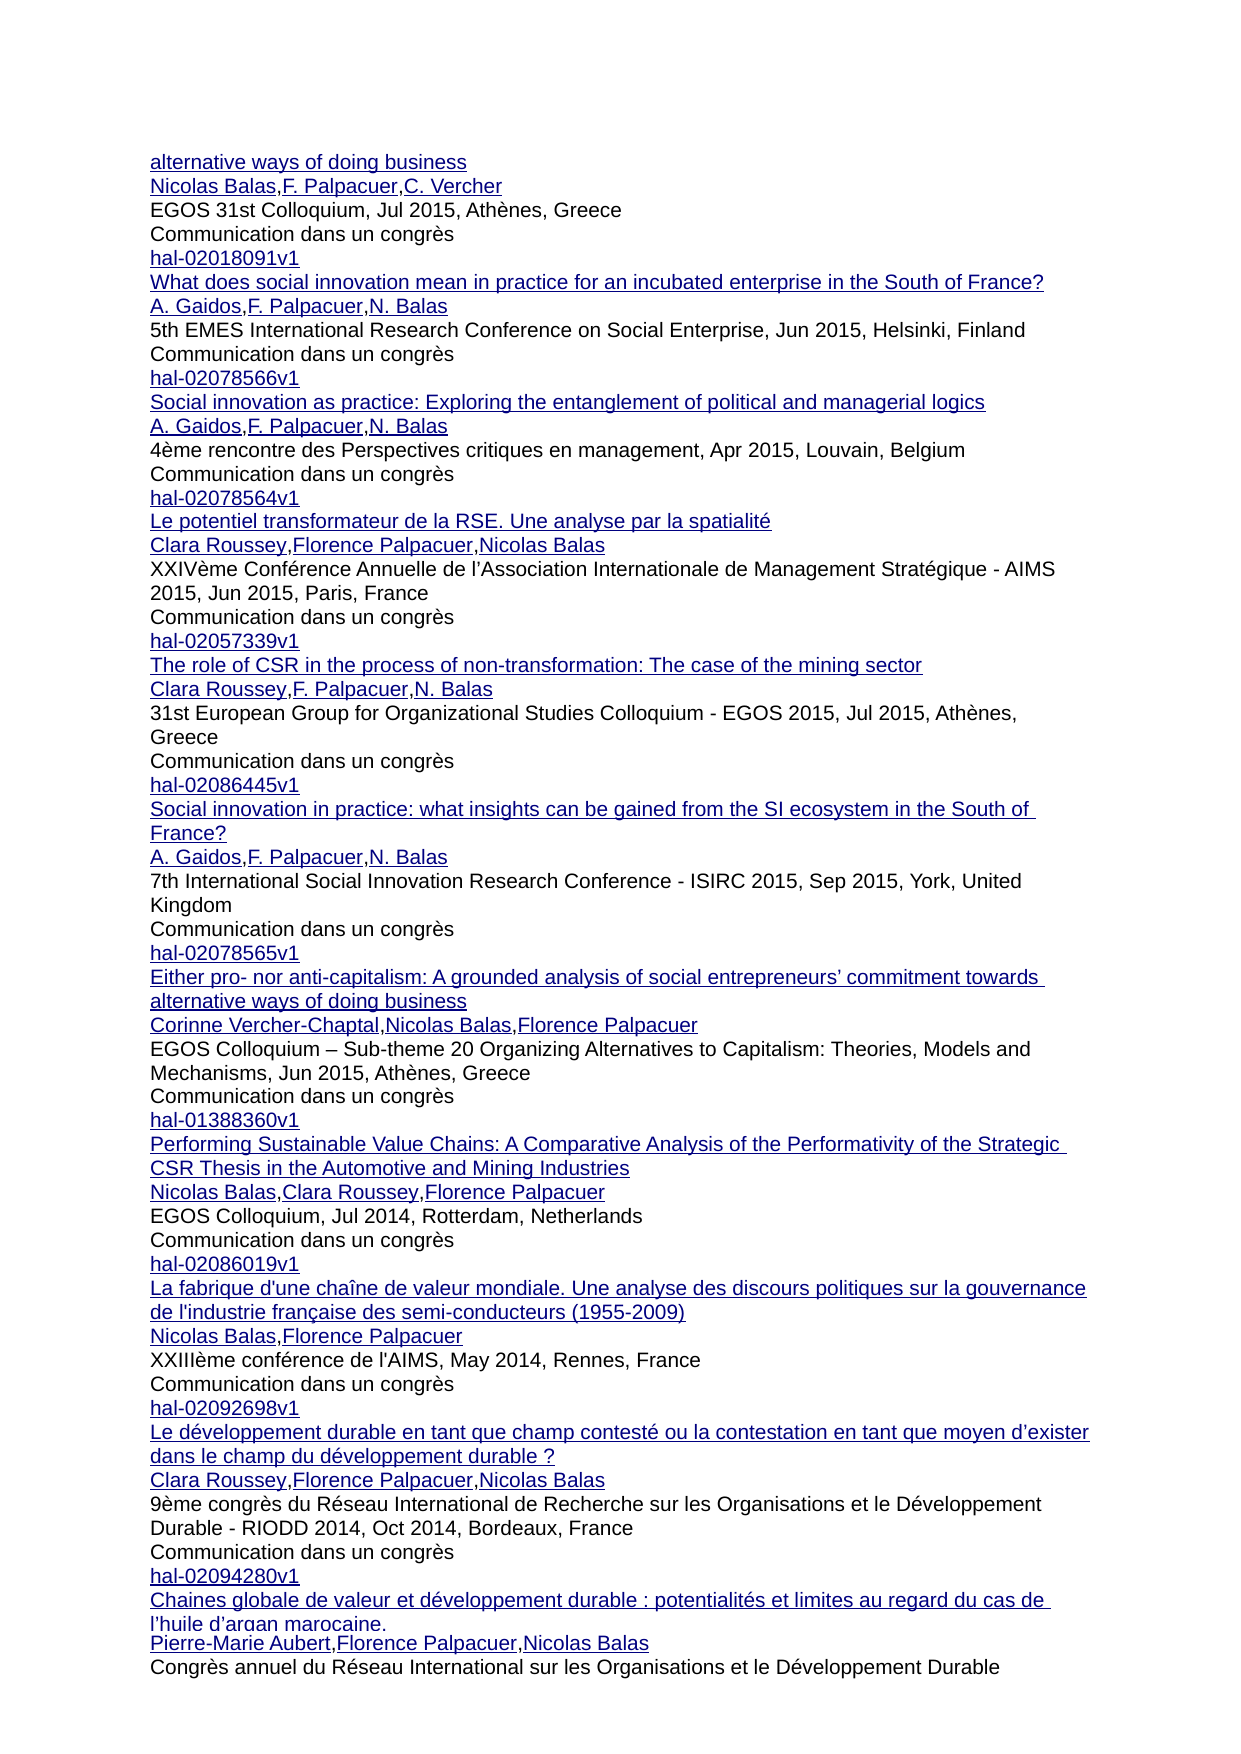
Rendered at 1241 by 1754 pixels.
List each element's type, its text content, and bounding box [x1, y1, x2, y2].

table_cell Performing Sustainable Value Chains: A Comparative Analysis of the Performativity of the Strategic CSR Thesis in the Automotive and Mining Industries Nicolas Balas,Clara Roussey,Florence Palpacuer EGOS Colloquium, Jul 2014, Rotterdam, Netherlands Communication dans un congrès hal-02086019v1 [150, 1132, 1090, 1276]
table_cell Social innovation in practice: what insights can be gained from the SI ecosystem in the South of France? A. Gaidos,F. Palpacuer,N. Balas 7th International Social Innovation Research Conference - ISIRC 2015, Sep 2015, York, United Kingdom Communication dans un congrès hal-02078565v1 [150, 797, 1090, 964]
table_cell La fabrique d'une chaîne de valeur mondiale. Une analyse des discours politiques sur la gouvernance de l'industrie française des semi-conducteurs (1955-2009) Nicolas Balas,Florence Palpacuer XXIIIème conférence de l'AIMS, May 2014, Rennes, France Communication dans un congrès hal-02092698v1 [150, 1276, 1090, 1420]
table_cell Either pro- nor anti-capitalism: A grounded analysis of social entrepreneurs’ commitment towards alternative ways of doing business Corinne Vercher-Chaptal,Nicolas Balas,Florence Palpacuer EGOS Colloquium – Sub-theme 20 Organizing Alternatives to Capitalism: Theories, Models and Mechanisms, Jun 2015, Athènes, Greece Communication dans un congrès hal-01388360v1 [150, 965, 1090, 1132]
table_cell Chaines globale de valeur et développement durable : potentialités et limites au regard du cas de l’huile d’argan marocaine. Pierre-Marie Aubert,Florence Palpacuer,Nicolas Balas Congrès annuel du Réseau International sur les Organisations et le Développement Durable [150, 1588, 1090, 1679]
table_cell dans le champ du développement durable ? Clara Roussey,Florence Palpacuer,Nicolas Balas 9ème congrès du Réseau International de Recherche sur les Organisations et le Développement Durable - RIODD 2014, Oct 2014, Bordeaux, France Communication dans un congrès hal-02094280v1 [150, 1442, 1090, 1587]
table_cell Neither pro- nor anti-capitalism: A grounded analysis of social entrepreneurs’ commitment towards alternative ways of doing business Nicolas Balas,F. Palpacuer,C. Vercher EGOS 31st Colloquium, Jul 2015, Athènes, Greece Communication dans un congrès hal-02018091v1 [150, 150, 1090, 270]
table_cell What does social innovation mean in practice for an incubated enterprise in the South of France? A. Gaidos,F. Palpacuer,N. Balas 5th EMES International Research Conference on Social Enterprise, Jun 2015, Helsinki, Finland Communication dans un congrès hal-02078566v1 [150, 270, 1090, 389]
table_cell The role of CSR in the process of non-transformation: The case of the mining sector Clara Roussey,F. Palpacuer,N. Balas 31st European Group for Organizational Studies Colloquium - EGOS 2015, Jul 2015, Athènes, Greece Communication dans un congrès hal-02086445v1 [150, 653, 1090, 797]
table_cell Social innovation as practice: Exploring the entanglement of political and managerial logics A. Gaidos,F. Palpacuer,N. Balas 4ème rencontre des Perspectives critiques en management, Apr 2015, Louvain, Belgium Communication dans un congrès hal-02078564v1 [150, 390, 1090, 509]
table_cell Le potentiel transformateur de la RSE. Une analyse par la spatialité Clara Roussey,Florence Palpacuer,Nicolas Balas XXIVème Conférence Annuelle de l’Association Internationale de Management Stratégique - AIMS 2015, Jun 2015, Paris, France Communication dans un congrès hal-02057339v1 [150, 509, 1090, 653]
table_cell Le développement durable en tant que champ contesté ou la contestation en tant que moyen d’exister [150, 1420, 1090, 1441]
